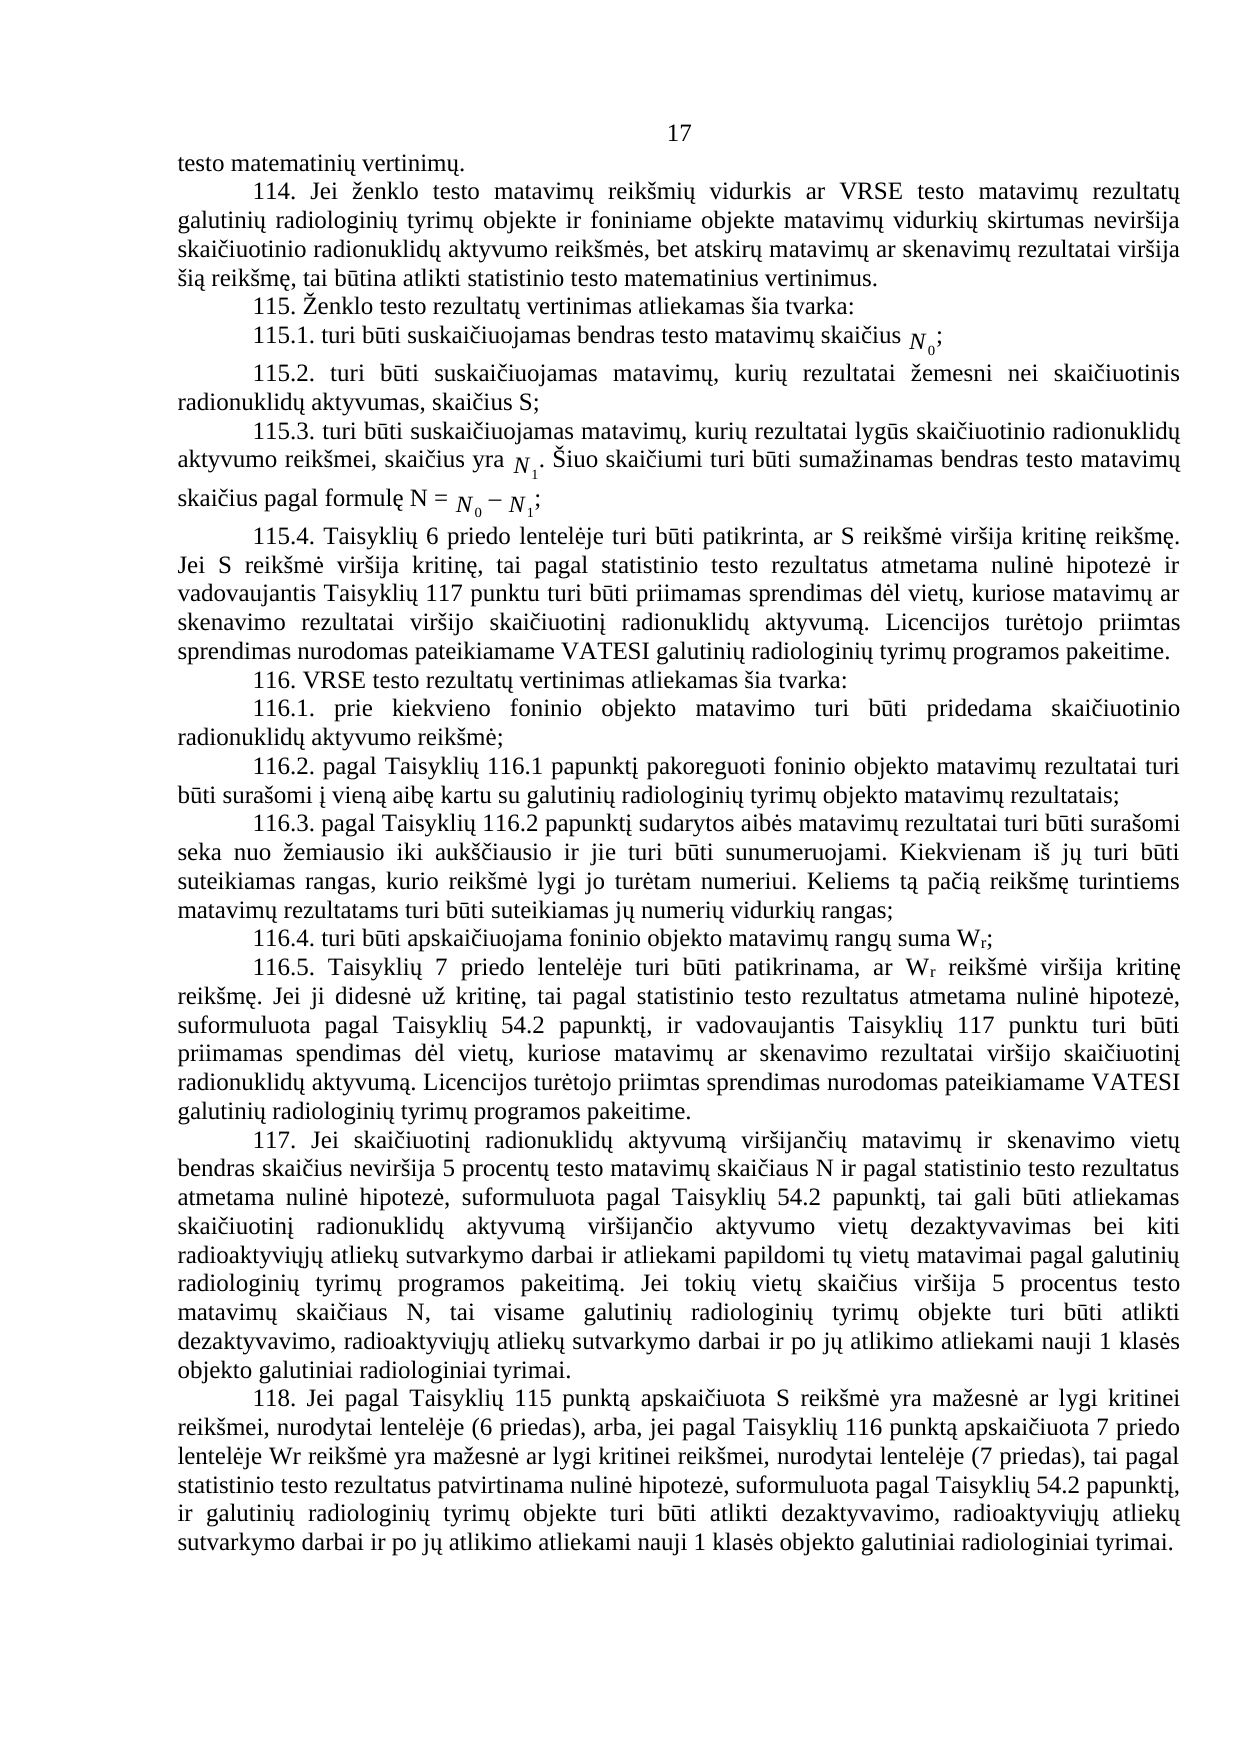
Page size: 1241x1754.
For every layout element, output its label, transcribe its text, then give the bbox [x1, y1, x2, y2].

text 115.2. turi būti suskaičiuojamas matavimų, kurių rezultatai žemesni nei skaičiuotinis radionuklidų aktyvumas, skaičius S; [177, 358, 1181, 416]
text 114. Jei ženklo testo matavimų reikšmių vidurkis ar VRSE testo matavimų rezultatų galutinių radiologinių tyrimų objekte ir foniniame objekte matavimų vidurkių skirtumas neviršija skaičiuotinio radionuklidų aktyvumo reikšmės, bet atskirų matavimų ar skenavimų rezultatai viršija šią reikšmę, tai būtina atlikti statistinio testo matematinius vertinimus. [177, 176, 1181, 291]
text 116.2. pagal Taisyklių 116.1 papunktį pakoreguoti foninio objekto matavimų rezultatai turi būti surašomi į vieną aibę kartu su galutinių radiologinių tyrimų objekto matavimų rezultatais; [177, 751, 1181, 808]
text 116.1. prie kiekvieno foninio objekto matavimo turi būti pridedama skaičiuotinio radionuklidų aktyvumo reikšmė; [177, 693, 1181, 751]
text 115.4. Taisyklių 6 priedo lentelėje turi būti patikrinta, ar S reikšmė viršija kritinę reikšmę. Jei S reikšmė viršija kritinę, tai pagal statistinio testo rezultatus atmetama nulinė hipotezė ir vadovaujantis Taisyklių 117 punktu turi būti priimamas sprendimas dėl vietų, kuriose matavimų ar skenavimo rezultatai viršijo skaičiuotinį radionuklidų aktyvumą. Licencijos turėtojo priimtas sprendimas nurodomas pateikiamame VATESI galutinių radiologinių tyrimų programos pakeitime. [177, 521, 1181, 665]
text 116. VRSE testo rezultatų vertinimas atliekamas šia tvarka: [177, 665, 1181, 693]
text testo matematinių vertinimų. [177, 148, 1181, 176]
text 116.4. turi būti apskaičiuojama foninio objekto matavimų rangų suma Wr; [177, 923, 1181, 952]
text 115.1. turi būti suskaičiuojamas bendras testo matavimų skaičius ; [177, 320, 1181, 358]
text 115. Ženklo testo rezultatų vertinimas atliekamas šia tvarka: [177, 291, 1181, 320]
text 117. Jei skaičiuotinį radionuklidų aktyvumą viršijančių matavimų ir skenavimo vietų bendras skaičius neviršija 5 procentų testo matavimų skaičiaus N ir pagal statistinio testo rezultatus atmetama nulinė hipotezė, suformuluota pagal Taisyklių 54.2 papunktį, tai gali būti atliekamas skaičiuotinį radionuklidų aktyvumą viršijančio aktyvumo vietų dezaktyvavimas bei kiti radioaktyviųjų atliekų sutvarkymo darbai ir atliekami papildomi tų vietų matavimai pagal galutinių radiologinių tyrimų programos pakeitimą. Jei tokių vietų skaičius viršija 5 procentus testo matavimų skaičiaus N, tai visame galutinių radiologinių tyrimų objekte turi būti atlikti dezaktyvavimo, radioaktyviųjų atliekų sutvarkymo darbai ir po jų atlikimo atliekami nauji 1 klasės objekto galutiniai radiologiniai tyrimai. [177, 1125, 1181, 1383]
text 116.3. pagal Taisyklių 116.2 papunktį sudarytos aibės matavimų rezultatai turi būti surašomi seka nuo žemiausio iki aukščiausio ir jie turi būti sunumeruojami. Kiekvienam iš jų turi būti suteikiamas rangas, kurio reikšmė lygi jo turėtam numeriui. Keliems tą pačią reikšmę turintiems matavimų rezultatams turi būti suteikiamas jų numerių vidurkių rangas; [177, 808, 1181, 923]
text 118. Jei pagal Taisyklių 115 punktą apskaičiuota S reikšmė yra mažesnė ar lygi kritinei reikšmei, nurodytai lentelėje (6 priedas), arba, jei pagal Taisyklių 116 punktą apskaičiuota 7 priedo lentelėje Wr reikšmė yra mažesnė ar lygi kritinei reikšmei, nurodytai lentelėje (7 priedas), tai pagal statistinio testo rezultatus patvirtinama nulinė hipotezė, suformuluota pagal Taisyklių 54.2 papunktį, ir galutinių radiologinių tyrimų objekte turi būti atlikti dezaktyvavimo, radioaktyviųjų atliekų sutvarkymo darbai ir po jų atlikimo atliekami nauji 1 klasės objekto galutiniai radiologiniai tyrimai. [177, 1383, 1181, 1556]
text 115.3. turi būti suskaičiuojamas matavimų, kurių rezultatai lygūs skaičiuotinio radionuklidų aktyvumo reikšmei, skaičius yra . Šiuo skaičiumi turi būti sumažinamas bendras testo matavimų skaičius pagal formulę N = – ; [177, 416, 1181, 521]
text 116.5. Taisyklių 7 priedo lentelėje turi būti patikrinama, ar Wr reikšmė viršija kritinę reikšmę. Jei ji didesnė už kritinę, tai pagal statistinio testo rezultatus atmetama nulinė hipotezė, suformuluota pagal Taisyklių 54.2 papunktį, ir vadovaujantis Taisyklių 117 punktu turi būti priimamas spendimas dėl vietų, kuriose matavimų ar skenavimo rezultatai viršijo skaičiuotinį radionuklidų aktyvumą. Licencijos turėtojo priimtas sprendimas nurodomas pateikiamame VATESI galutinių radiologinių tyrimų programos pakeitime. [177, 952, 1181, 1125]
